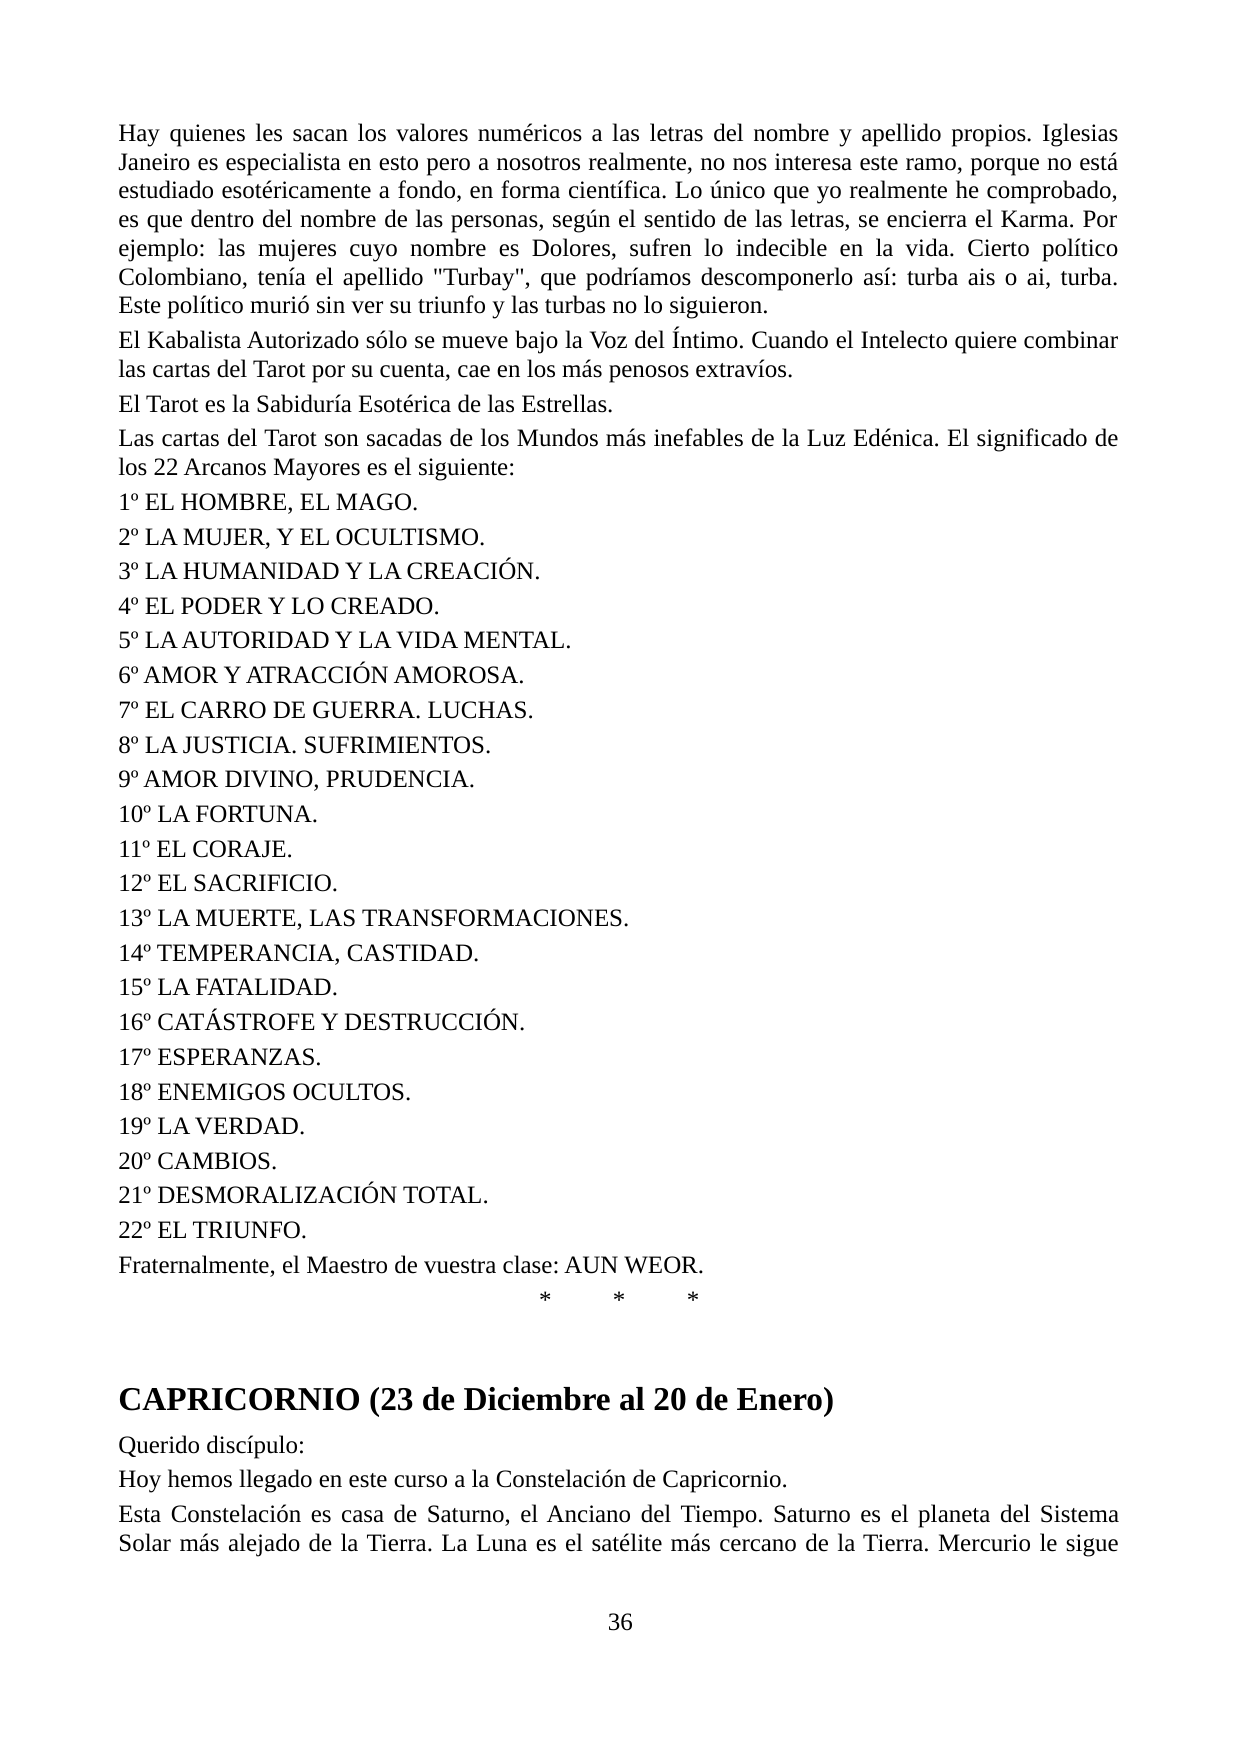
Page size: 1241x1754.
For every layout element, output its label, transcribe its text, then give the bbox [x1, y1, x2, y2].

text 2º LA MUJER, Y EL OCULTISMO. [118, 522, 1120, 550]
text 8º LA JUSTICIA. SUFRIMIENTOS. [118, 730, 1120, 758]
text 3º LA HUMANIDAD Y LA CREACIÓN. [118, 556, 1120, 585]
text 20º CAMBIOS. [118, 1146, 1120, 1175]
text 5º LA AUTORIDAD Y LA VIDA MENTAL. [118, 626, 1120, 654]
text 13º LA MUERTE, LAS TRANSFORMACIONES. [118, 903, 1120, 932]
text 10º LA FORTUNA. [118, 799, 1120, 828]
text Esta Constelación es casa de Saturno, el Anciano del Tiempo. Saturno es el planeta del Sistema Solar más alejado de la Tierra. La Luna es el satélite más cercano de la Tierra. Mercurio le sigue [118, 1499, 1120, 1557]
text 19º LA VERDAD. [118, 1111, 1120, 1140]
text 17º ESPERANZAS. [118, 1042, 1120, 1071]
text El Tarot es la Sabiduría Esotérica de las Estrellas. [118, 389, 1120, 417]
text Las cartas del Tarot son sacadas de los Mundos más inefables de la Luz Edénica. El significado de los 22 Arcanos Mayores es el siguiente: [118, 423, 1120, 481]
text 18º ENEMIGOS OCULTOS. [118, 1077, 1120, 1105]
text 1º EL HOMBRE, EL MAGO. [118, 487, 1120, 516]
text 6º AMOR Y ATRACCIÓN AMOROSA. [118, 660, 1120, 689]
text 7º EL CARRO DE GUERRA. LUCHAS. [118, 695, 1120, 724]
text 12º EL SACRIFICIO. [118, 868, 1120, 897]
text Fraternalmente, el Maestro de vuestra clase: AUN WEOR. [118, 1250, 1120, 1279]
text 15º LA FATALIDAD. [118, 972, 1120, 1001]
text Querido discípulo: [118, 1430, 1120, 1459]
text 22º EL TRIUNFO. [118, 1215, 1120, 1244]
text 4º EL PODER Y LO CREADO. [118, 591, 1120, 620]
subtitle CAPRICORNIO (23 de Diciembre al 20 de Enero) [118, 1379, 1122, 1417]
text Hoy hemos llegado en este curso a la Constelación de Capricornio. [118, 1464, 1120, 1493]
text El Kabalista Autorizado sólo se mueve bajo la Voz del Íntimo. Cuando el Intelecto quiere combinar las cartas del Tarot por su cuenta, cae en los más penosos extravíos. [118, 325, 1120, 383]
text 9º AMOR DIVINO, PRUDENCIA. [118, 764, 1120, 793]
text 21º DESMORALIZACIÓN TOTAL. [118, 1181, 1120, 1209]
text 14º TEMPERANCIA, CASTIDAD. [118, 938, 1120, 967]
text 11º EL CORAJE. [118, 834, 1120, 862]
text 16º CATÁSTROFE Y DESTRUCCIÓN. [118, 1007, 1120, 1036]
text Hay quienes les sacan los valores numéricos a las letras del nombre y apellido propios. Iglesias Janeiro es especialista en esto pero a nosotros realmente, no nos interesa este ramo, porque no está estudiado esotéricamente a fondo, en forma científica. Lo único que yo realmente he comprobado, es que dentro del nombre de las personas, según el sentido de las letras, se encierra el Karma. Por ejemplo: las mujeres cuyo nombre es Dolores, sufren lo indecible en la vida. Cierto político Colombiano, tenía el apellido "Turbay", que podríamos descomponerlo así: turba ais o ai, turba. Este político murió sin ver su triunfo y las turbas no lo siguieron. [118, 118, 1120, 319]
text * * * [118, 1285, 1120, 1313]
